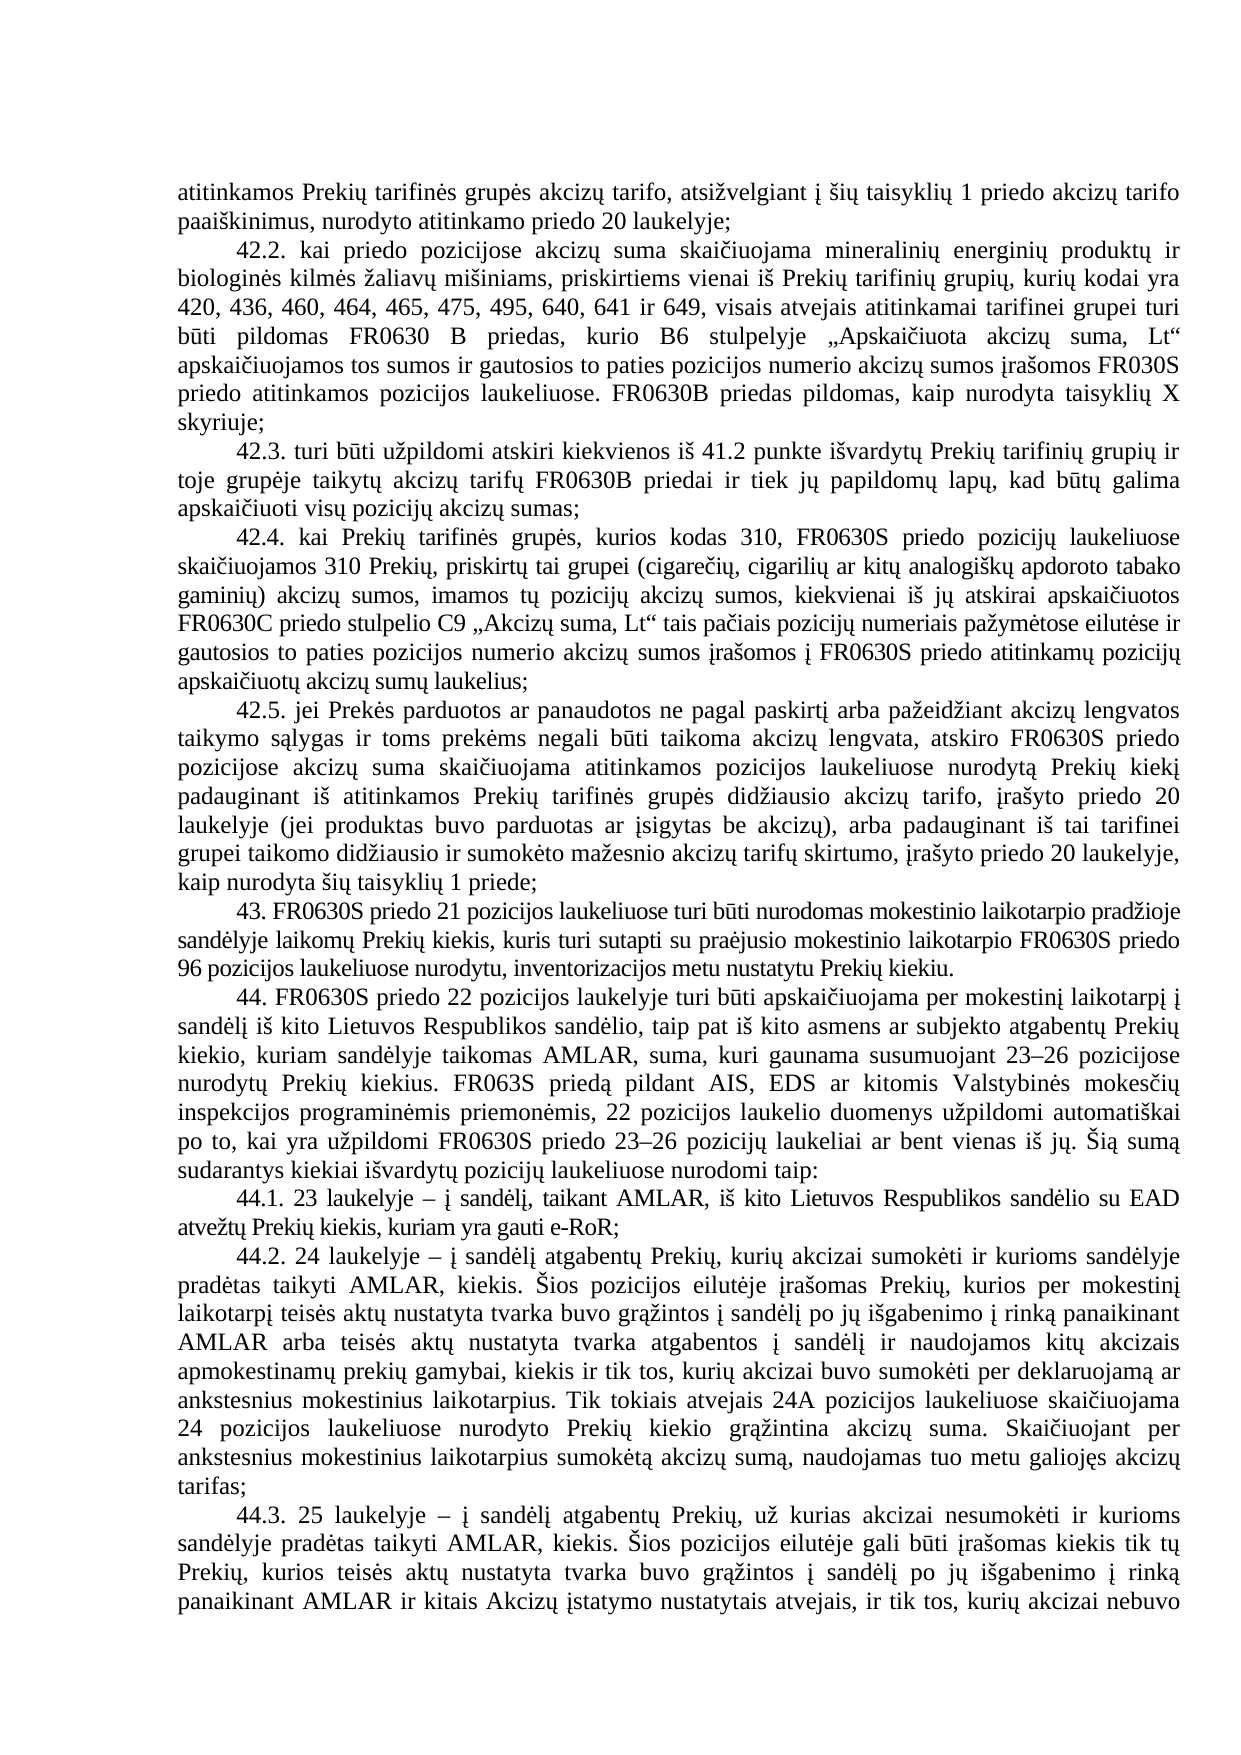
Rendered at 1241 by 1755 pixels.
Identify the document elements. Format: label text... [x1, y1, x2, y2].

text 42.4. kai Prekių tarifinės grupės, kurios kodas 310, FR0630S priedo pozicijų laukeliuose skaičiuojamos 310 Prekių, priskirtų tai grupei (cigarečių, cigarilių ar kitų analogiškų apdoroto tabako gaminių) akcizų sumos, imamos tų pozicijų akcizų sumos, kiekvienai iš jų atskirai apskaičiuotos FR0630C priedo stulpelio C9 „Akcizų suma, Lt“ tais pačiais pozicijų numeriais pažymėtose eilutėse ir gautosios to paties pozicijos numerio akcizų sumos įrašomos į FR0630S priedo atitinkamų pozicijų apskaičiuotų akcizų sumų laukelius; [177, 522, 1181, 695]
text atitinkamos Prekių tarifinės grupės akcizų tarifo, atsižvelgiant į šių taisyklių 1 priedo akcizų tarifo paaiškinimus, nurodyto atitinkamo priedo 20 laukelyje; [177, 177, 1181, 235]
text 42.2. kai priedo pozicijose akcizų suma skaičiuojama mineralinių energinių produktų ir biologinės kilmės žaliavų mišiniams, priskirtiems vienai iš Prekių tarifinių grupių, kurių kodai yra 420, 436, 460, 464, 465, 475, 495, 640, 641 ir 649, visais atvejais atitinkamai tarifinei grupei turi būti pildomas FR0630 B priedas, kurio B6 stulpelyje „Apskaičiuota akcizų suma, Lt“ apskaičiuojamos tos sumos ir gautosios to paties pozicijos numerio akcizų sumos įrašomos FR030S priedo atitinkamos pozicijos laukeliuose. FR0630B priedas pildomas, kaip nurodyta taisyklių X skyriuje; [177, 235, 1181, 436]
text 42.3. turi būti užpildomi atskiri kiekvienos iš 41.2 punkte išvardytų Prekių tarifinių grupių ir toje grupėje taikytų akcizų tarifų FR0630B priedai ir tiek jų papildomų lapų, kad būtų galima apskaičiuoti visų pozicijų akcizų sumas; [177, 436, 1181, 522]
text 44.1. 23 laukelyje – į sandėlį, taikant AMLAR, iš kito Lietuvos Respublikos sandėlio su EAD atvežtų Prekių kiekis, kuriam yra gauti e-RoR; [177, 1183, 1181, 1241]
text 44.2. 24 laukelyje – į sandėlį atgabentų Prekių, kurių akcizai sumokėti ir kurioms sandėlyje pradėtas taikyti AMLAR, kiekis. Šios pozicijos eilutėje įrašomas Prekių, kurios per mokestinį laikotarpį teisės aktų nustatyta tvarka buvo grąžintos į sandėlį po jų išgabenimo į rinką panaikinant AMLAR arba teisės aktų nustatyta tvarka atgabentos į sandėlį ir naudojamos kitų akcizais apmokestinamų prekių gamybai, kiekis ir tik tos, kurių akcizai buvo sumokėti per deklaruojamą ar ankstesnius mokestinius laikotarpius. Tik tokiais atvejais 24A pozicijos laukeliuose skaičiuojama 24 pozicijos laukeliuose nurodyto Prekių kiekio grąžintina akcizų suma. Skaičiuojant per ankstesnius mokestinius laikotarpius sumokėtą akcizų sumą, naudojamas tuo metu galiojęs akcizų tarifas; [177, 1241, 1181, 1500]
text 42.5. jei Prekės parduotos ar panaudotos ne pagal paskirtį arba pažeidžiant akcizų lengvatos taikymo sąlygas ir toms prekėms negali būti taikoma akcizų lengvata, atskiro FR0630S priedo pozicijose akcizų suma skaičiuojama atitinkamos pozicijos laukeliuose nurodytą Prekių kiekį padauginant iš atitinkamos Prekių tarifinės grupės didžiausio akcizų tarifo, įrašyto priedo 20 laukelyje (jei produktas buvo parduotas ar įsigytas be akcizų), arba padauginant iš tai tarifinei grupei taikomo didžiausio ir sumokėto mažesnio akcizų tarifų skirtumo, įrašyto priedo 20 laukelyje, kaip nurodyta šių taisyklių 1 priede; [177, 695, 1181, 896]
text 44. FR0630S priedo 22 pozicijos laukelyje turi būti apskaičiuojama per mokestinį laikotarpį į sandėlį iš kito Lietuvos Respublikos sandėlio, taip pat iš kito asmens ar subjekto atgabentų Prekių kiekio, kuriam sandėlyje taikomas AMLAR, suma, kuri gaunama susumuojant 23–26 pozicijose nurodytų Prekių kiekius. FR063S priedą pildant AIS, EDS ar kitomis Valstybinės mokesčių inspekcijos programinėmis priemonėmis, 22 pozicijos laukelio duomenys užpildomi automatiškai po to, kai yra užpildomi FR0630S priedo 23–26 pozicijų laukeliai ar bent vienas iš jų. Šią sumą sudarantys kiekiai išvardytų pozicijų laukeliuose nurodomi taip: [177, 982, 1181, 1183]
text 44.3. 25 laukelyje – į sandėlį atgabentų Prekių, už kurias akcizai nesumokėti ir kurioms sandėlyje pradėtas taikyti AMLAR, kiekis. Šios pozicijos eilutėje gali būti įrašomas kiekis tik tų Prekių, kurios teisės aktų nustatyta tvarka buvo grąžintos į sandėlį po jų išgabenimo į rinką panaikinant AMLAR ir kitais Akcizų įstatymo nustatytais atvejais, ir tik tos, kurių akcizai nebuvo [177, 1500, 1181, 1615]
text 43. FR0630S priedo 21 pozicijos laukeliuose turi būti nurodomas mokestinio laikotarpio pradžioje sandėlyje laikomų Prekių kiekis, kuris turi sutapti su praėjusio mokestinio laikotarpio FR0630S priedo 96 pozicijos laukeliuose nurodytu, inventorizacijos metu nustatytu Prekių kiekiu. [177, 896, 1181, 982]
